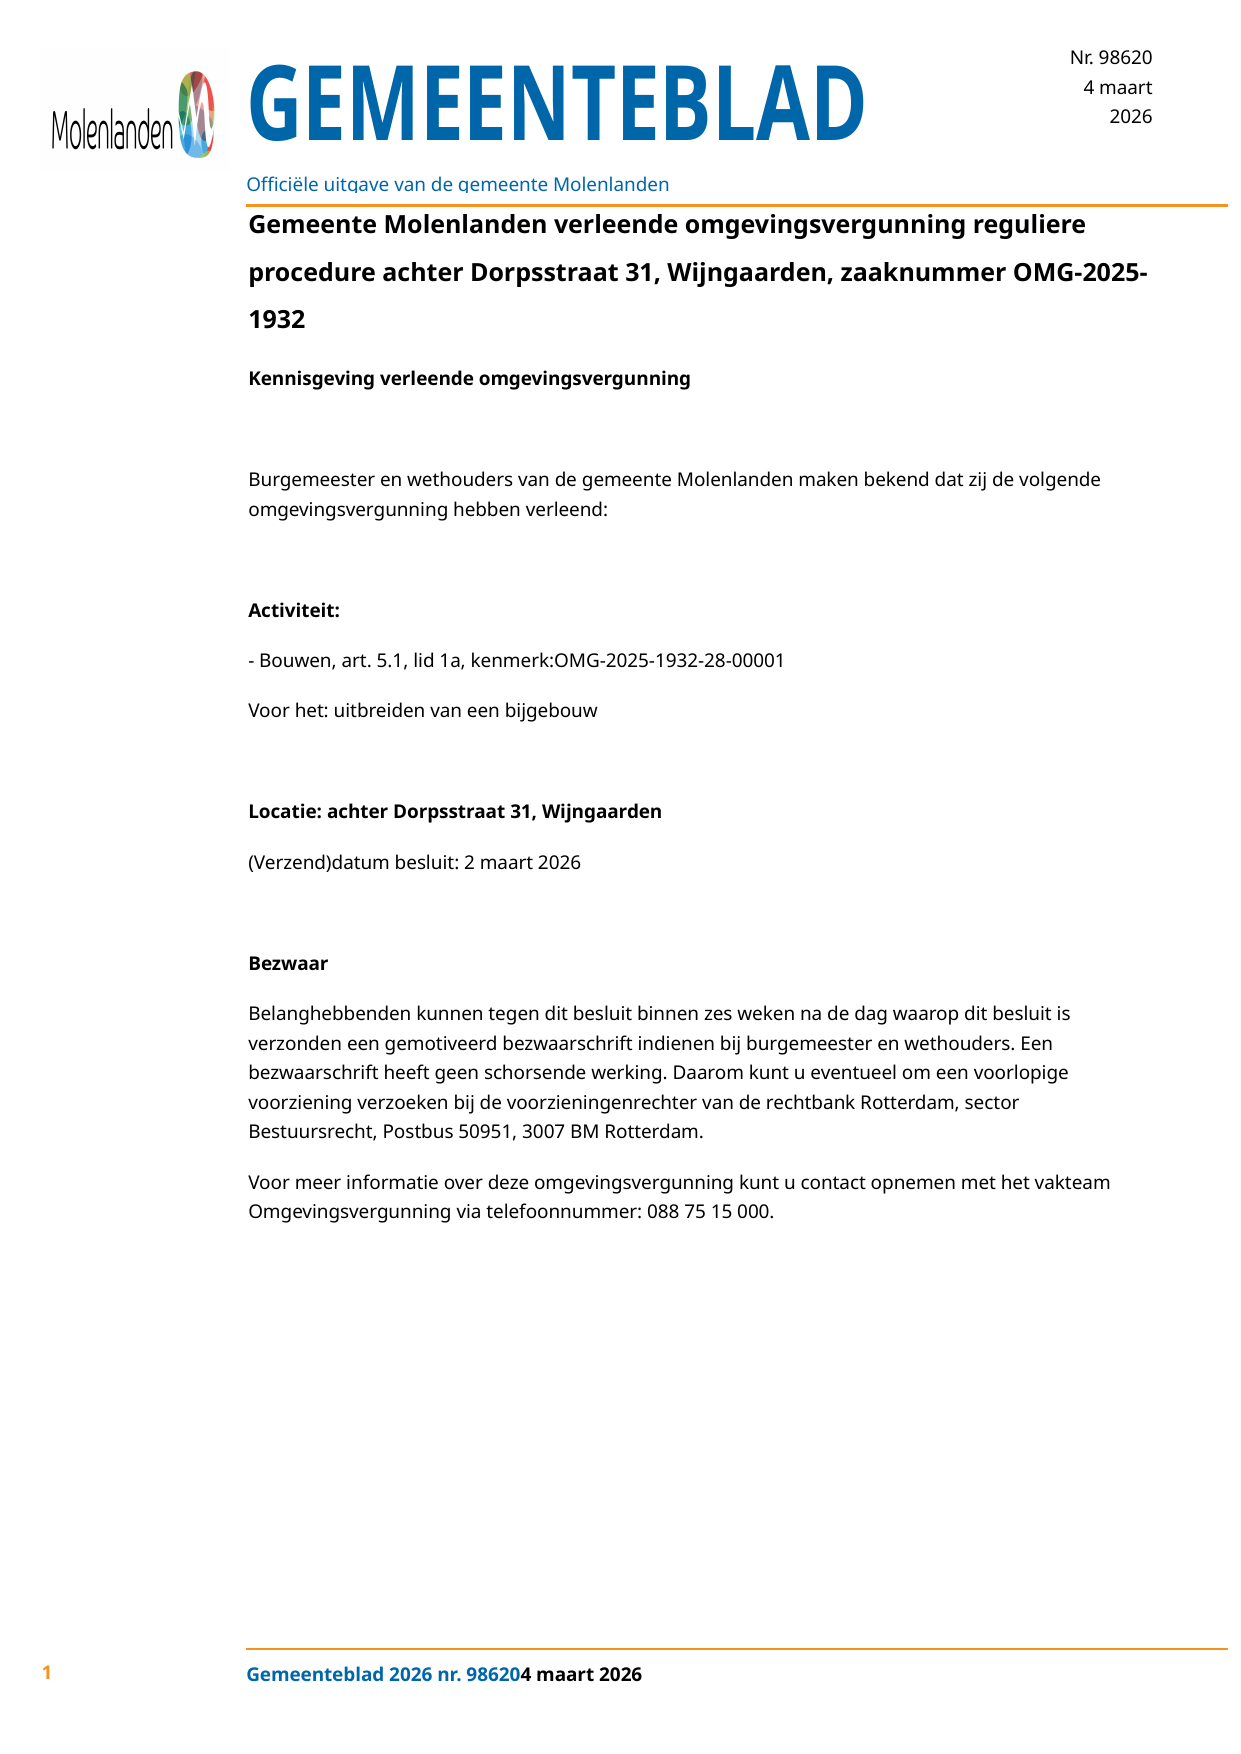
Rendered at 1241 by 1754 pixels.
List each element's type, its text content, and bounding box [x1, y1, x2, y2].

picture [41, 47, 231, 172]
text Belanghebbenden kunnen tegen dit besluit binnen zes weken na de dag waarop dit besluit is verzonden een gemotiveerd bezwaarschrift indienen bij burgemeester en wethouders. Een bezwaarschrift heeft geen schorsende werking. Daarom kunt u eventueel om een voorlopige voorziening verzoeken bij de voorzieningenrechter van de rechtbank Rotterdam, sector Bestuursrecht, Postbus 50951, 3007 BM Rotterdam. [248, 1000, 1152, 1144]
text Gemeente Molenlanden verleende omgevingsvergunning reguliere procedure achter Dorpsstraat 31, Wijngaarden, zaaknummer OMG-2025-1932 [248, 207, 1152, 336]
text Voor meer informatie over deze omgevingsvergunning kunt u contact opnemen met het vakteam Omgevingsvergunning via telefoonnummer: 088 75 15 000. [248, 1169, 1152, 1224]
text Activiteit: [248, 597, 1152, 622]
text - Bouwen, art. 5.1, lid 1a, kenmerk:OMG-2025-1932-28-00001 [248, 647, 1152, 673]
text Bezwaar [248, 950, 1152, 975]
text Kennisgeving verleende omgevingsvergunning [248, 366, 1152, 391]
text (Verzend)datum besluit: 2 maart 2026 [248, 849, 1152, 874]
text Burgemeester en wethouders van de gemeente Molenlanden maken bekend dat zij de volgende omgevingsvergunning hebben verleend: [248, 466, 1152, 522]
text Locatie: achter Dorpsstraat 31, Wijngaarden [248, 798, 1152, 824]
text Voor het: uitbreiden van een bijgebouw [248, 698, 1152, 723]
